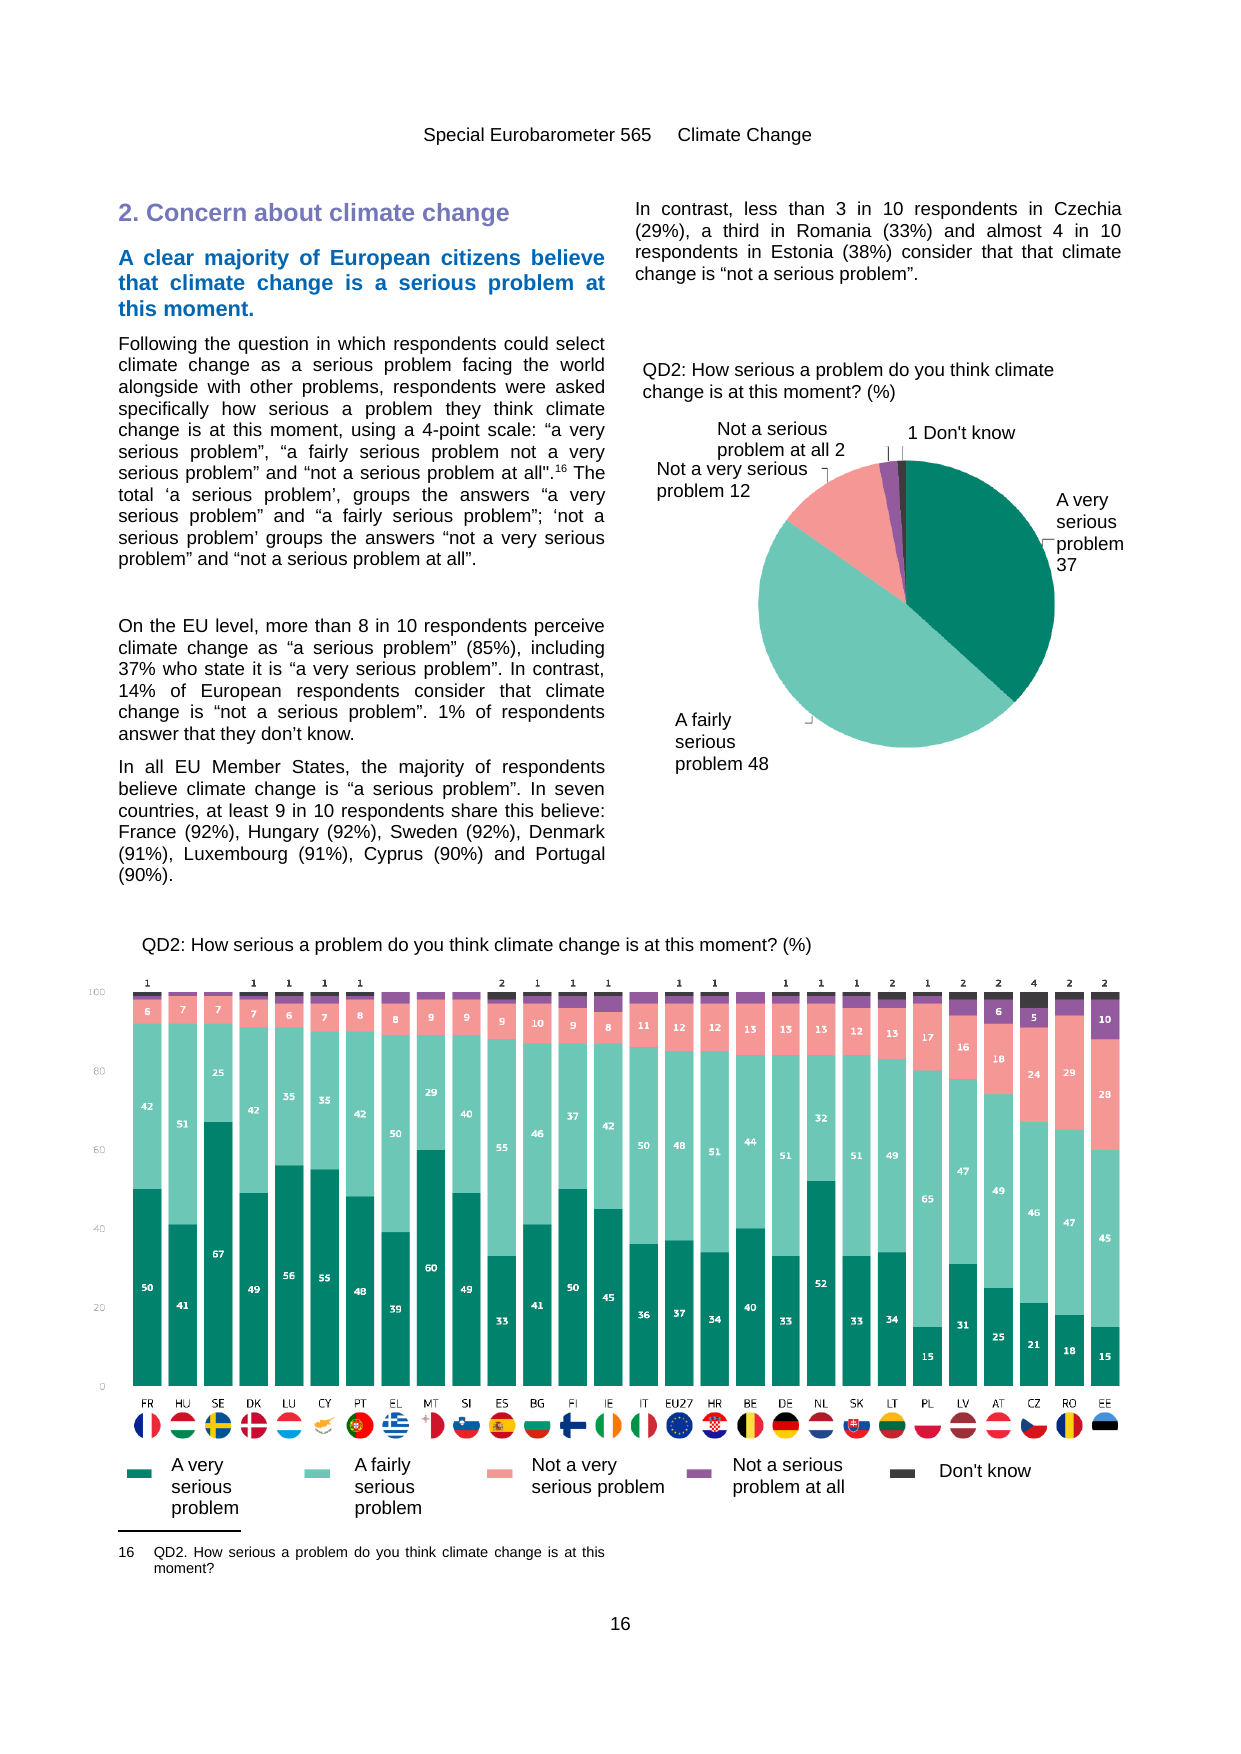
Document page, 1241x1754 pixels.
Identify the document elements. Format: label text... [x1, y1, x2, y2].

text In all EU Member States, the majority of respondents believe climate change is “a serious problem”. In seven countries, at least 9 in 10 respondents share this believe: France (92%), Hungary (92%), Sweden (92%), Denmark (91%), Luxembourg (91%), Cyprus (90%) and Portugal (90%). [118, 756, 605, 886]
picture [753, 441, 1055, 750]
text A clear majority of European citizens believe that climate change is a serious problem at this moment. [118, 245, 605, 321]
picture [535, 1458, 542, 1469]
text QD2. How serious a problem do you think climate change is at this moment? [118, 1543, 605, 1577]
text In contrast, less than 3 in 10 respondents in Czechia (29%), a third in Romania (33%) and almost 4 in 10 respondents in Estonia (38%) consider that that climate change is “not a serious problem”. [635, 198, 1122, 284]
subtitle 2. Concern about climate change [118, 198, 605, 227]
text Following the question in which respondents could select climate change as a serious problem facing the world alongside with other problems, respondents were asked specifically how serious a problem they think climate change is at this moment, using a 4-point scale: “a very serious problem”, “a fairly serious problem not a very serious problem” and “not a serious problem at all". The total ‘a serious problem’, groups the answers “a very serious problem” and “a fairly serious problem”; ‘not a serious problem’ groups the answers “not a very serious problem” and “not a serious problem at all”. [118, 333, 605, 570]
picture [121, 1458, 919, 1484]
picture [736, 1458, 743, 1469]
picture [85, 974, 1126, 1451]
text On the EU level, more than 8 in 10 respondents perceive climate change as “a serious problem” (85%), including 37% who state it is “a very serious problem”. In contrast, 14% of European respondents consider that climate change is “not a serious problem”. 1% of respondents answer that they don’t know. [118, 615, 605, 744]
